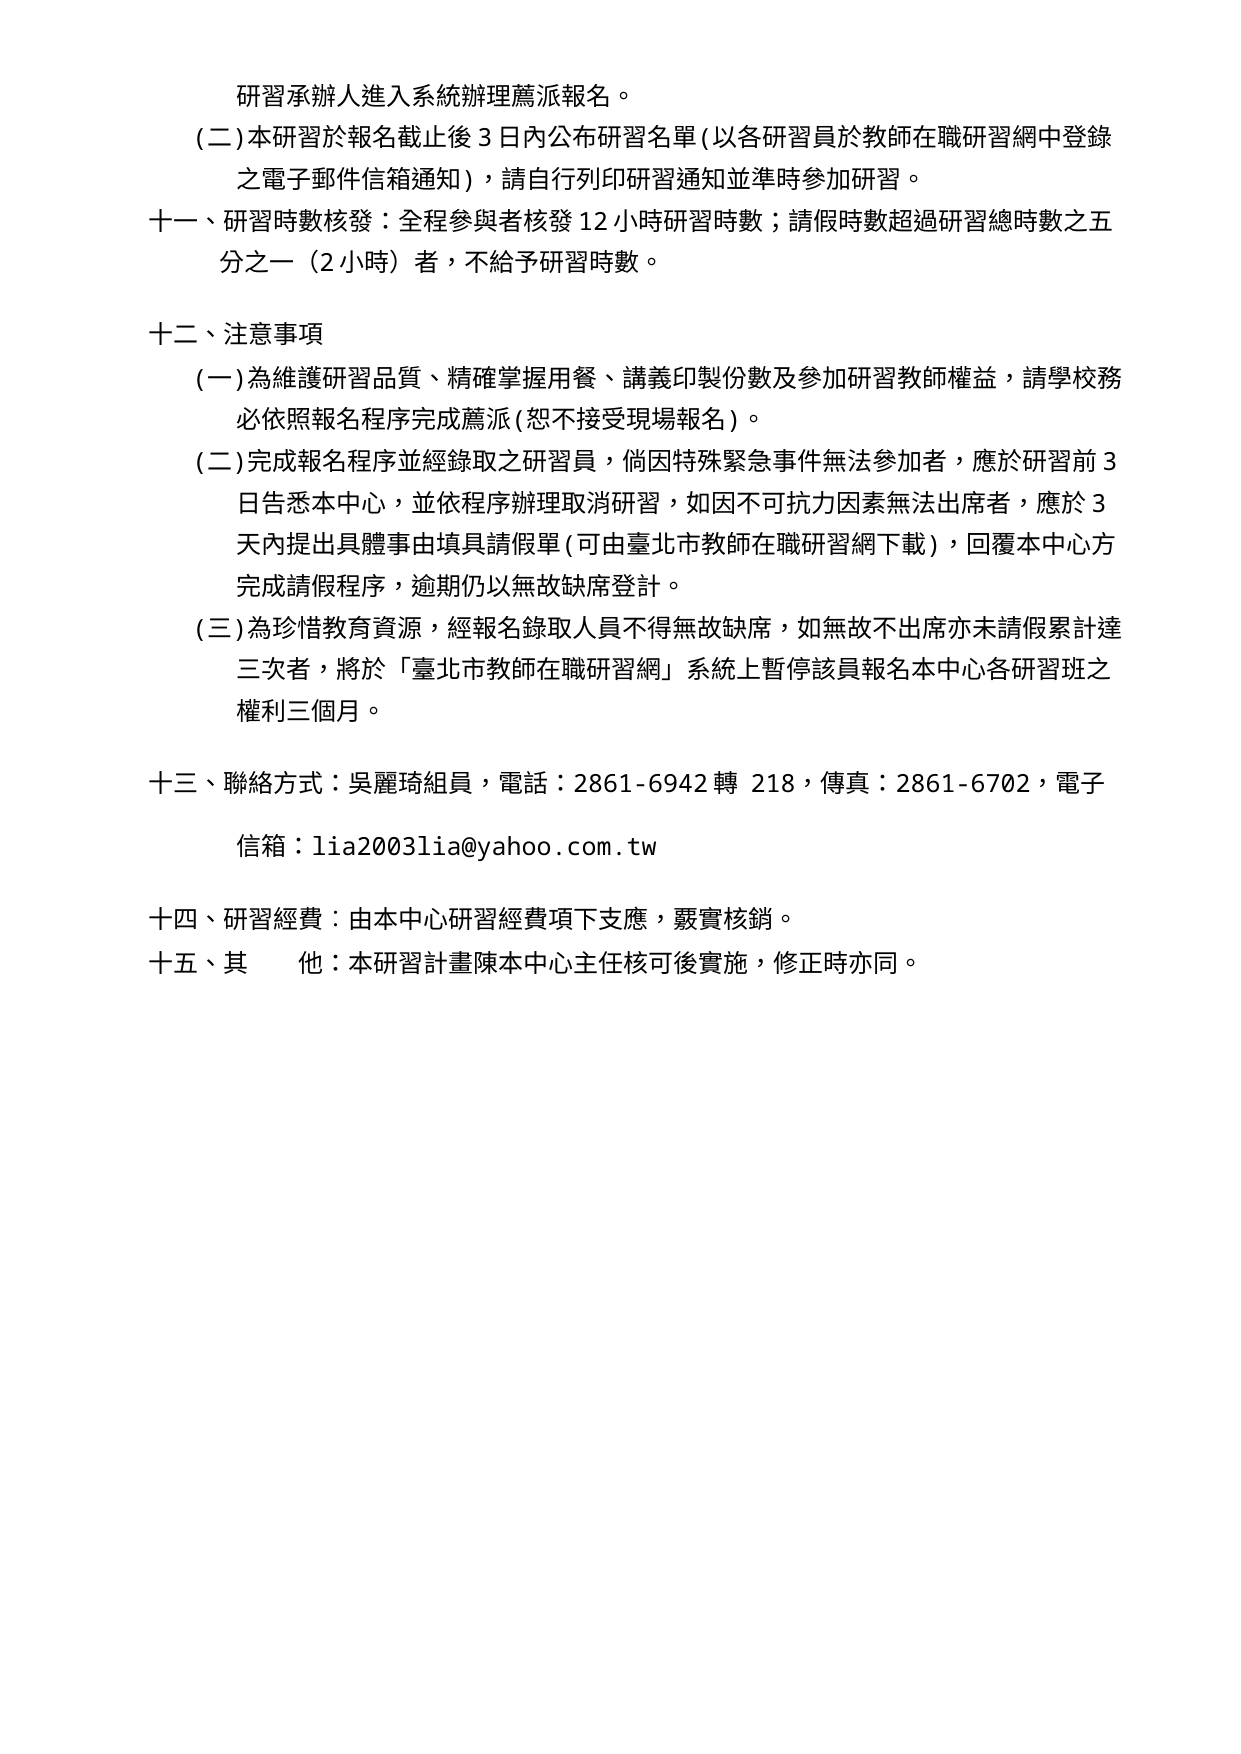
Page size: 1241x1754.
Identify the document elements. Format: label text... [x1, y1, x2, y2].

text 十三、聯絡方式：吳麗琦組員，電話：2861-6942轉 218，傳真：2861-6702，電子信箱：lia2003lia@yahoo.com.tw [148, 740, 1122, 865]
text (二)完成報名程序並經錄取之研習員，倘因特殊緊急事件無法參加者，應於研習前3日告悉本中心，並依程序辦理取消研習，如因不可抗力因素無法出席者，應於3天內提出具體事由填具請假單(可由臺北市教師在職研習網下載)，回覆本中心方完成請假程序，逾期仍以無故缺席登計。 [192, 437, 1122, 604]
text 研習承辦人進入系統辦理薦派報名。 [192, 72, 1122, 113]
text (二)本研習於報名截止後3日內公布研習名單(以各研習員於教師在職研習網中登錄之電子郵件信箱通知)，請自行列印研習通知並準時參加研習。 [192, 113, 1122, 197]
text 十一、研習時數核發：全程參與者核發12小時研習時數；請假時數超過研習總時數之五分之一（2小時）者，不給予研習時數。 [148, 197, 1122, 280]
text 十五、其 他：本研習計畫陳本中心主任核可後實施，修正時亦同。 [148, 939, 1122, 981]
text (三)為珍惜教育資源，經報名錄取人員不得無故缺席，如無故不出席亦未請假累計達三次者，將於「臺北市教師在職研習網」系統上暫停該員報名本中心各研習班之權利三個月。 [192, 604, 1122, 729]
text 十二、注意事項 [148, 291, 1122, 354]
text 十四、研習經費︰由本中心研習經費項下支應，覈實核銷。 [148, 876, 1122, 939]
text (一)為維護研習品質、精確掌握用餐、講義印製份數及參加研習教師權益，請學校務必依照報名程序完成薦派(恕不接受現場報名)。 [192, 354, 1122, 437]
